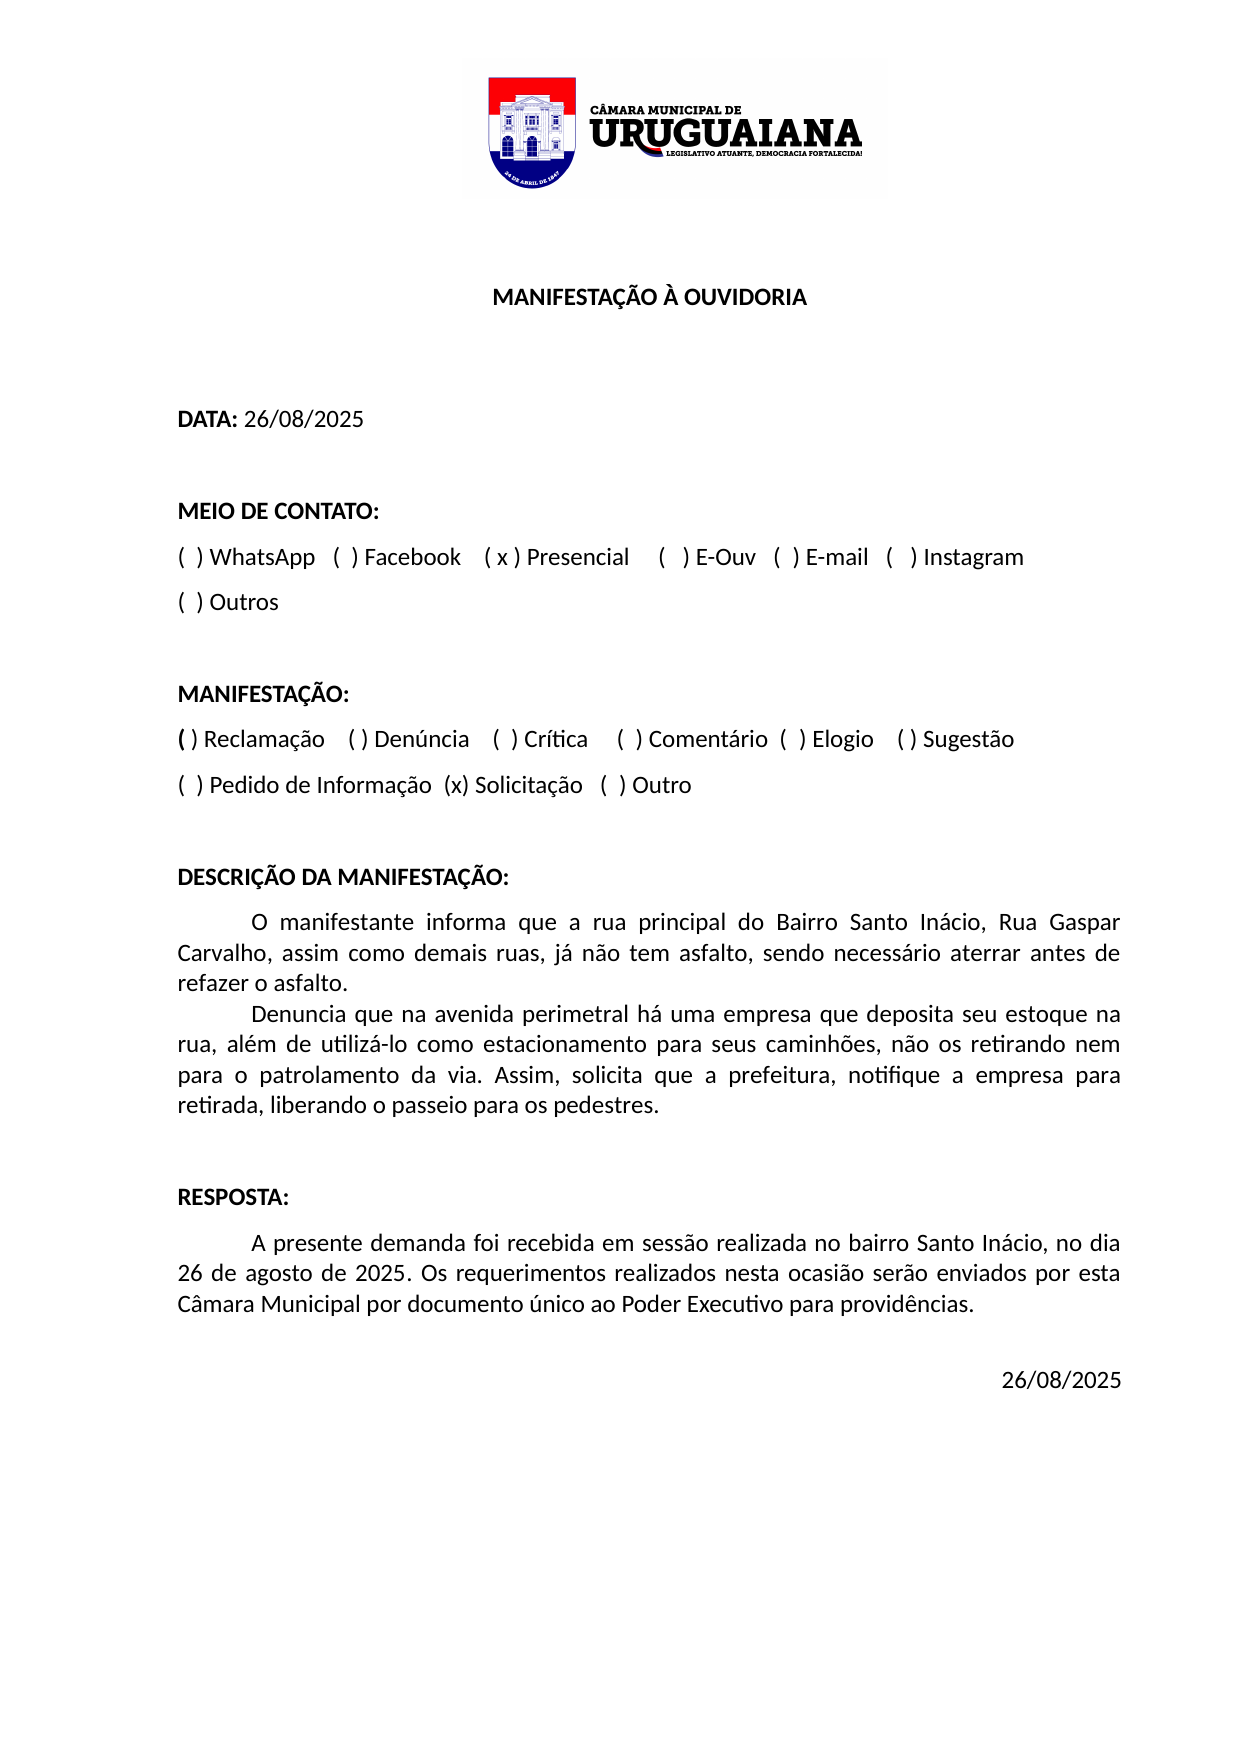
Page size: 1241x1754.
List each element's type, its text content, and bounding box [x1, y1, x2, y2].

text ( ) Outros [177, 586, 1122, 617]
text MANIFESTAÇÃO À OUVIDORIA [177, 281, 1122, 312]
text A presente demanda foi recebida em sessão realizada no bairro Santo Inácio, no dia 26 de agosto de 2025. Os requerimentos realizados nesta ocasião serão enviados por esta Câmara Municipal por documento único ao Poder Executivo para providências. [177, 1227, 1122, 1318]
text MEIO DE CONTATO: [177, 495, 1122, 525]
text O manifestante informa que a rua principal do Bairro Santo Inácio, Rua Gaspar Carvalho, assim como demais ruas, já não tem asfalto, sendo necessário aterrar antes de refazer o asfalto. [177, 906, 1122, 998]
text DATA: 26/08/2025 [177, 403, 1122, 434]
picture [462, 58, 888, 199]
text 26/08/2025 [177, 1364, 1122, 1395]
text Denuncia que na avenida perimetral há uma empresa que deposita seu estoque na rua, além de utilizá-lo como estacionamento para seus caminhões, não os retirando nem para o patrolamento da via. Assim, solicita que a prefeitura, notifique a empresa para retirada, liberando o passeio para os pedestres. [177, 998, 1122, 1120]
text ( ) Pedido de Informação (x) Solicitação ( ) Outro [177, 769, 1122, 800]
text DESCRIÇÃO DA MANIFESTAÇÃO: [177, 861, 1122, 891]
text RESPOSTA: [177, 1181, 1122, 1212]
text ( ) WhatsApp ( ) Facebook ( x ) Presencial ( ) E-Ouv ( ) E-mail ( ) Instagram [177, 541, 1122, 571]
text ( ) Reclamação ( ) Denúncia ( ) Crítica ( ) Comentário ( ) Elogio ( ) Sugestão [177, 723, 1122, 754]
text MANIFESTAÇÃO: [177, 678, 1122, 708]
